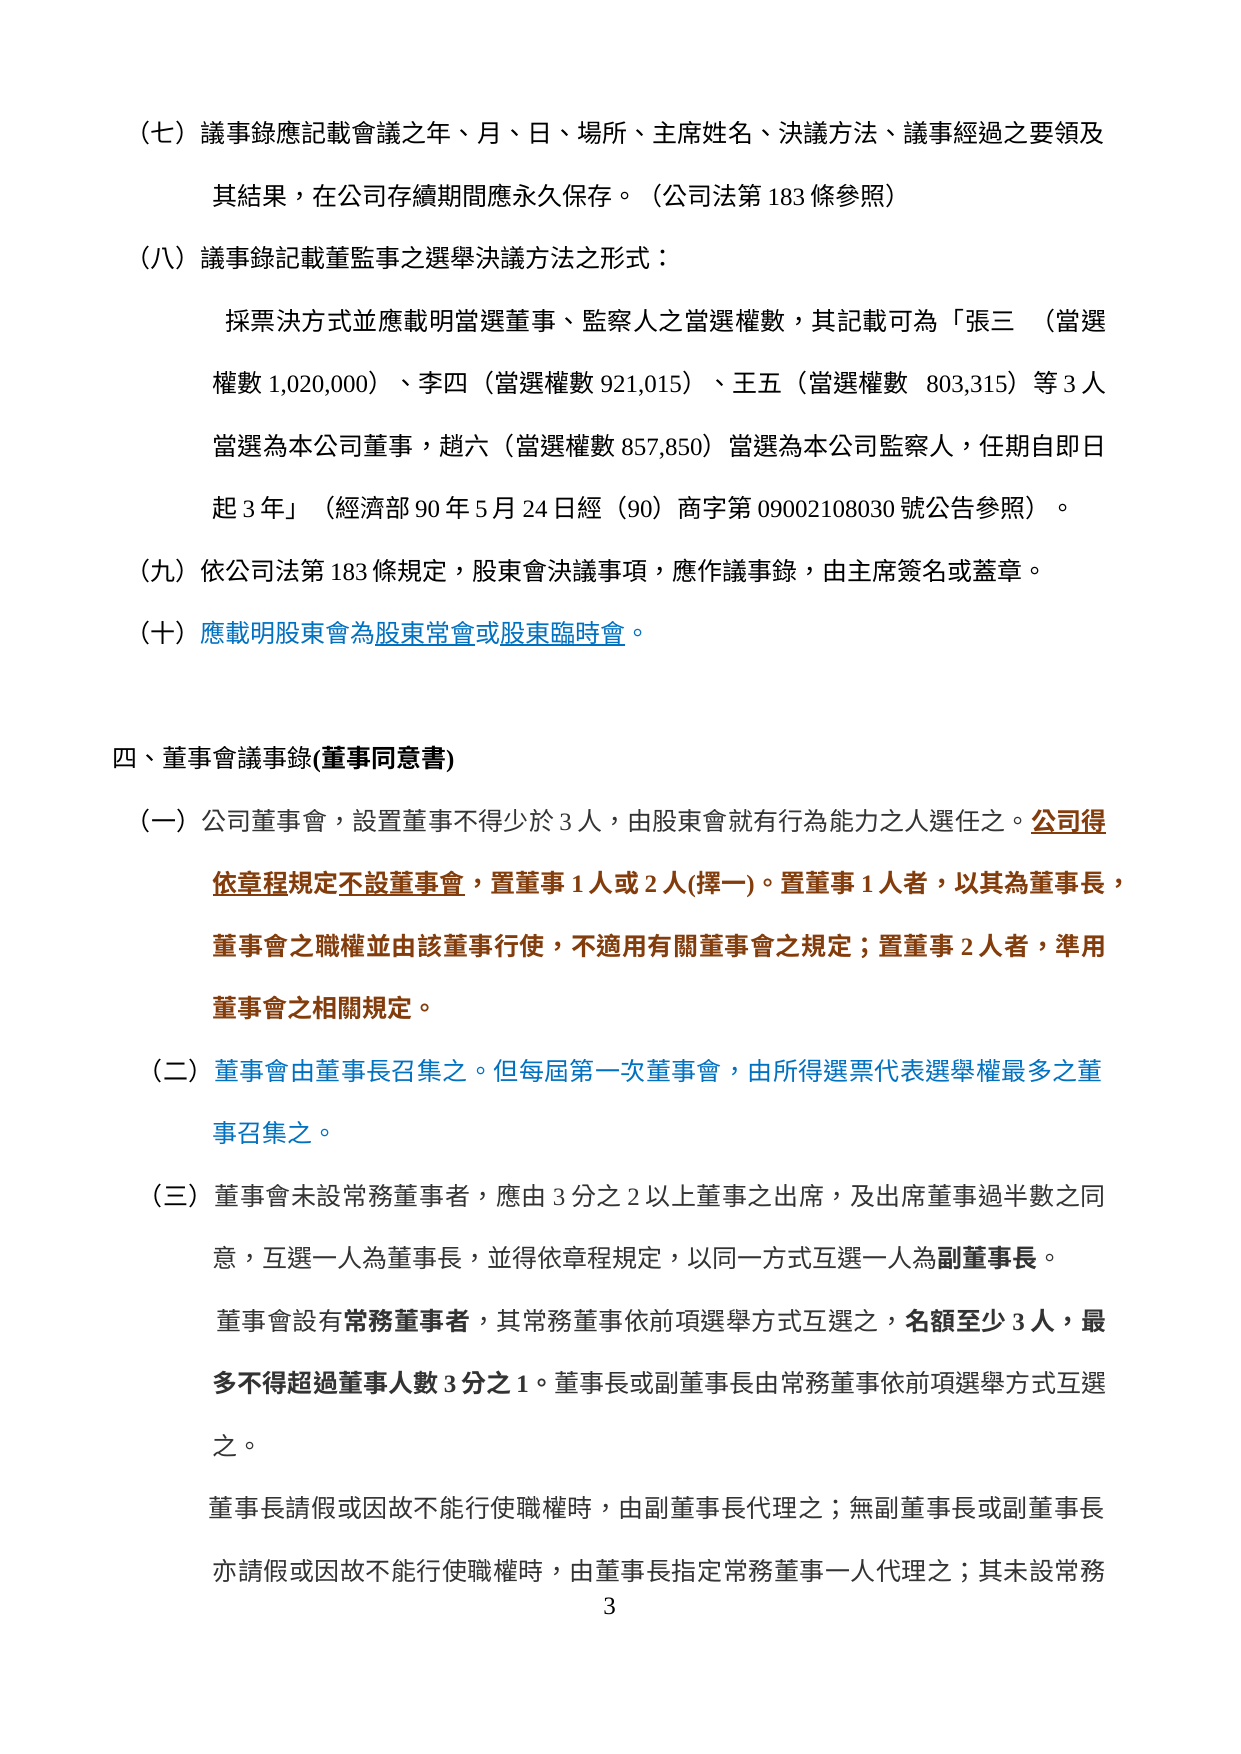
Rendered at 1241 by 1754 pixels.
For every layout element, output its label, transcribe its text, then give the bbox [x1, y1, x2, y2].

text （二）董事會由董事長召集之。但每屆第一次董事會，由所得選票代表選舉權最多之董事召集之。 [137, 1027, 1106, 1152]
text 董事會設有常務董事者，其常務董事依前項選舉方式互選之，名額至少3人，最多不得超過董事人數3分之1。董事長或副董事長由常務董事依前項選舉方式互選之。 [212, 1277, 1106, 1465]
text 董事長請假或因故不能行使職權時，由副董事長代理之；無副董事長或副董事長亦請假或因故不能行使職權時，由董事長指定常務董事一人代理之；其未設常務 [201, 1465, 1106, 1590]
text （八）議事錄記載董監事之選舉決議方法之形式： [112, 215, 1106, 277]
text （三）董事會未設常務董事者，應由3分之2以上董事之出席，及出席董事過半數之同意，互選一人為董事長，並得依章程規定，以同一方式互選一人為副董事長。 [137, 1152, 1106, 1277]
text 採票決方式並應載明當選董事、監察人之當選權數，其記載可為「張三 （當選權數1,020,000）、李四（當選權數921,015）、王五（當選權數 803,315）等3人當選為本公司董事，趙六（當選權數857,850）當選為本公司監察人，任期自即日起3年」（經濟部90年5月24日經（90）商字第09002108030號公告參照）。 [212, 277, 1106, 527]
text （七）議事錄應記載會議之年、月、日、場所、主席姓名、決議方法、議事經過之要領及其結果，在公司存續期間應永久保存。（公司法第183條參照） [112, 90, 1106, 215]
text 四、董事會議事錄(董事同意書) [112, 715, 1106, 777]
text （十）應載明股東會為股東常會或股東臨時會。 [112, 590, 1106, 652]
text （一）公司董事會，設置董事不得少於3人，由股東會就有行為能力之人選任之。公司得依章程規定不設董事會，置董事1人或2人(擇一)。置董事1人者，以其為董事長，董事會之職權並由該董事行使，不適用有關董事會之規定；置董事2人者，準用董事會之相關規定。 [112, 777, 1106, 1027]
text （九）依公司法第183條規定，股東會決議事項，應作議事錄，由主席簽名或蓋章。 [112, 527, 1106, 590]
